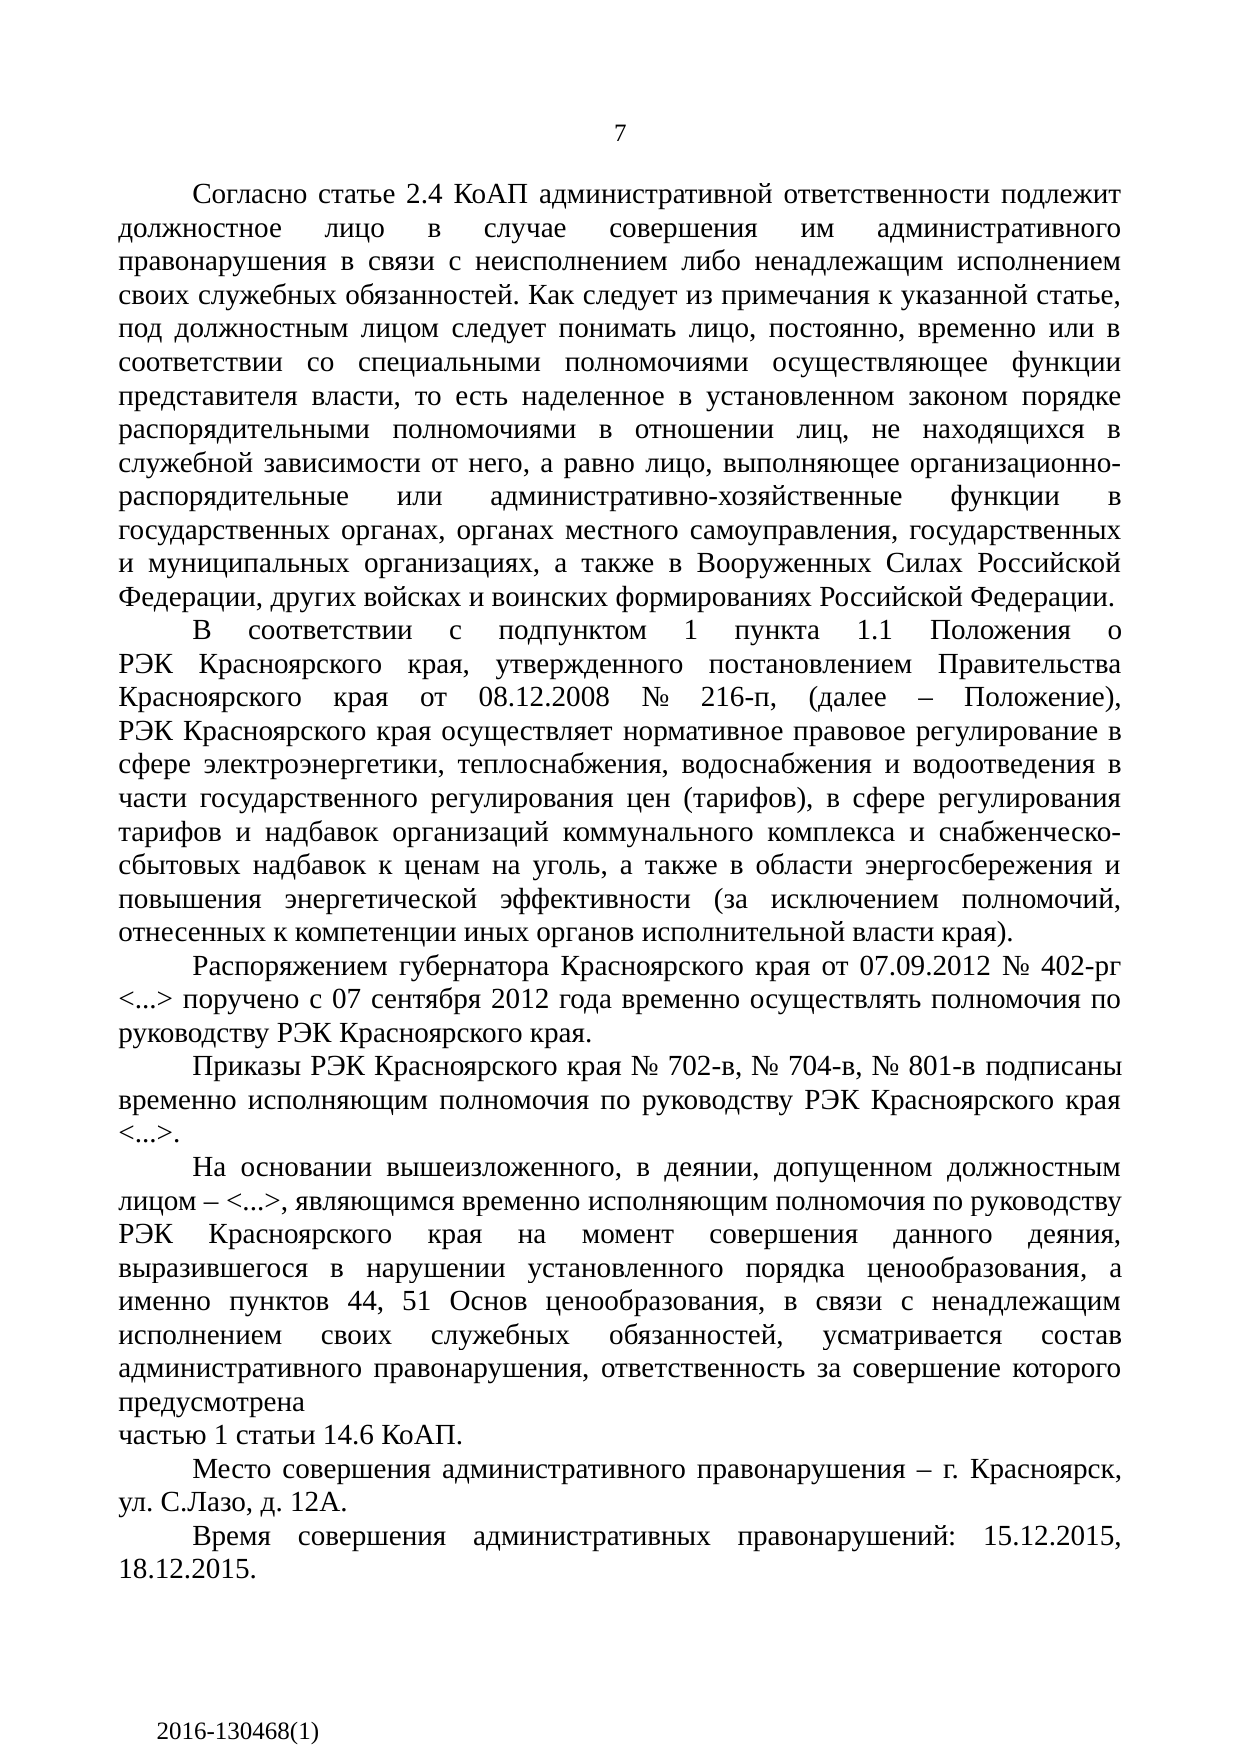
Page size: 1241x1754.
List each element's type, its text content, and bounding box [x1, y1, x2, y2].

text Место совершения административного правонарушения – г. Красноярск, ул. С.Лазо, д. 12А. [118, 1451, 1122, 1518]
text В соответствии с подпунктом 1 пункта 1.1 Положения о РЭК Красноярского края, утвержденного постановлением Правительства Красноярского края от 08.12.2008 № 216-п, (далее – Положение), РЭК Красноярского края осуществляет нормативное правовое регулирование в сфере электроэнергетики, теплоснабжения, водоснабжения и водоотведения в части государственного регулирования цен (тарифов), в сфере регулирования тарифов и надбавок организаций коммунального комплекса и снабженческо-сбытовых надбавок к ценам на уголь, а также в области энергосбережения и повышения энергетической эффективности (за исключением полномочий, отнесенных к компетенции иных органов исполнительной власти края). [118, 612, 1122, 948]
text Распоряжением губернатора Красноярского края от 07.09.2012 № 402-рг <...> поручено с 07 сентября 2012 года временно осуществлять полномочия по руководству РЭК Красноярского края. [118, 948, 1122, 1048]
text Время совершения административных правонарушений: 15.12.2015, 18.12.2015. [118, 1518, 1122, 1585]
text Приказы РЭК Красноярского края № 702-в, № 704-в, № 801-в подписаны временно исполняющим полномочия по руководству РЭК Красноярского края <...>. [118, 1048, 1122, 1149]
text На основании вышеизложенного, в деянии, допущенном должностным лицом – <...>, являющимся временно исполняющим полномочия по руководству РЭК Красноярского края на момент совершения данного деяния, выразившегося в нарушении установленного порядка ценообразования, а именно пунктов 44, 51 Основ ценообразования, в связи с ненадлежащим исполнением своих служебных обязанностей, усматривается состав административного правонарушения, ответственность за совершение которого предусмотрена частью 1 статьи 14.6 КоАП. [118, 1149, 1122, 1451]
text Согласно статье 2.4 КоАП административной ответственности подлежит должностное лицо в случае совершения им административного правонарушения в связи с неисполнением либо ненадлежащим исполнением своих служебных обязанностей. Как следует из примечания к указанной статье, под должностным лицом следует понимать лицо, постоянно, временно или в соответствии со специальными полномочиями осуществляющее функции представителя власти, то есть наделенное в установленном законом порядке распорядительными полномочиями в отношении лиц, не находящихся в служебной зависимости от него, а равно лицо, выполняющее организационно-распорядительные или административно-хозяйственные функции в государственных органах, органах местного самоуправления, государственных и муниципальных организациях, а также в Вооруженных Силах Российской Федерации, других войсках и воинских формированиях Российской Федерации. [118, 176, 1122, 612]
